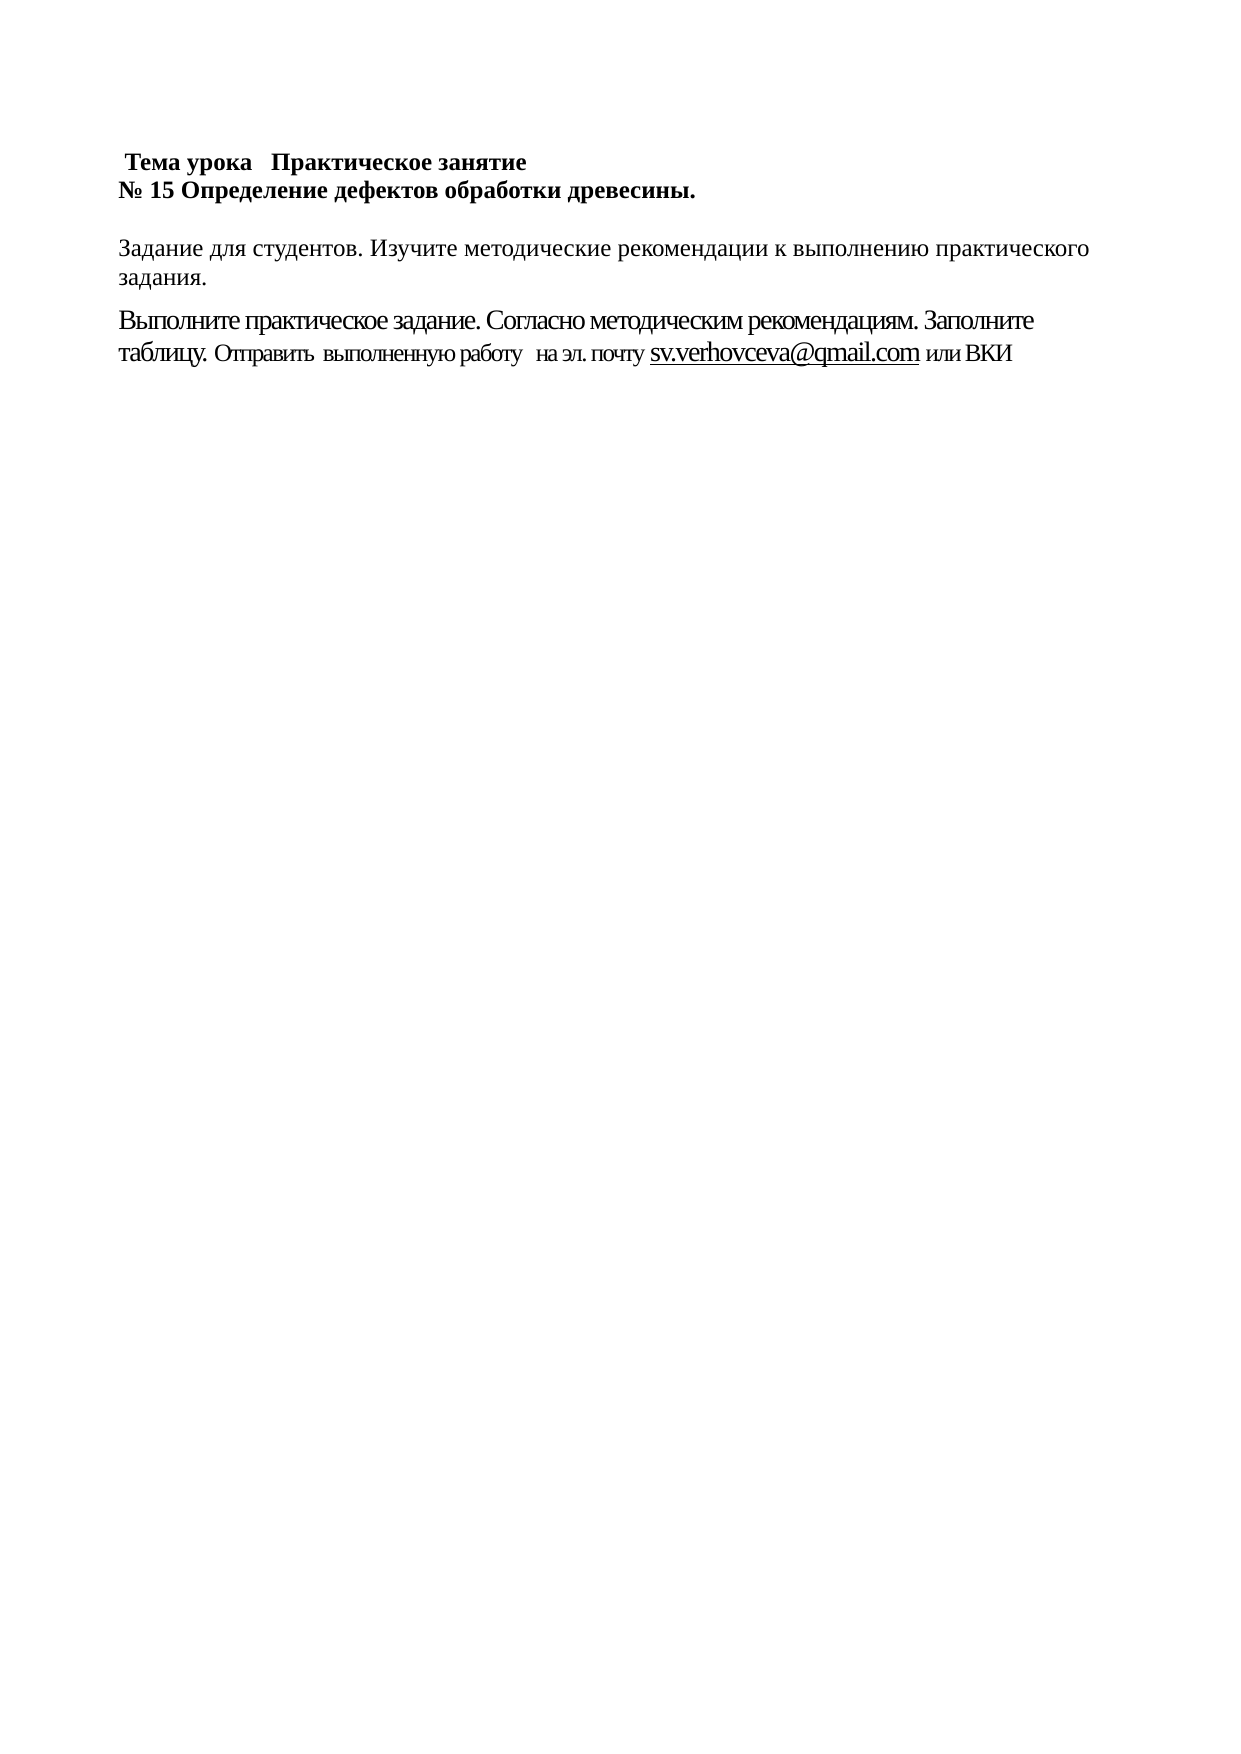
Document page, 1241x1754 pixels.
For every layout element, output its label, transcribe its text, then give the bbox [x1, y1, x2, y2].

text Выполните практическое задание. Согласно методическим рекомендациям. Заполните таблицу. Отправить выполненную работу на эл. почту sv.verhovceva@qmail.com или ВКИ [118, 303, 1122, 368]
text № 15 Определение дефектов обработки древесины. [118, 176, 1122, 204]
text Задание для студентов. Изучите методические рекомендации к выполнению практического задания. [118, 233, 1122, 291]
text Тема урока Практическое занятие [118, 147, 1122, 176]
